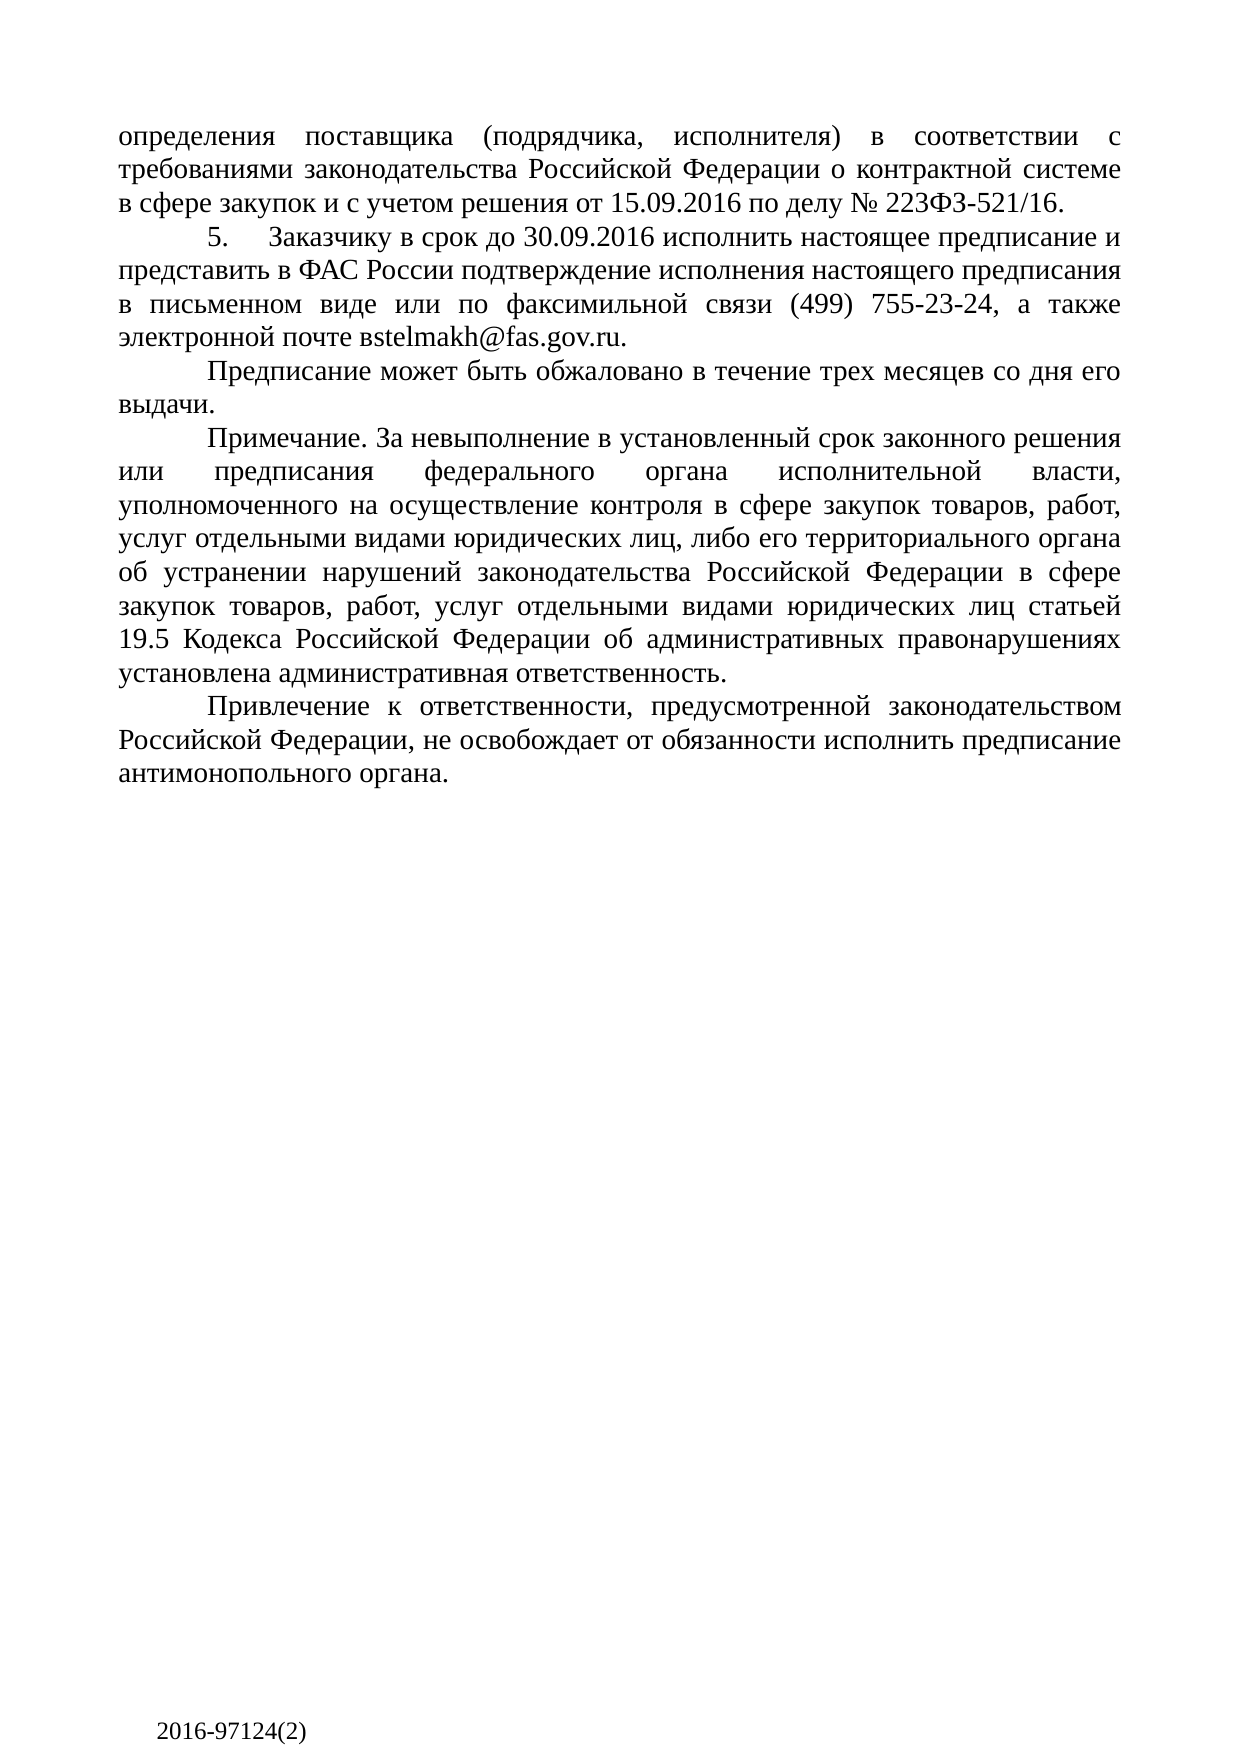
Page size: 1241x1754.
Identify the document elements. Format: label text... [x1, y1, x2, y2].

list определения поставщика (подрядчика, исполнителя) в соответствии с требованиями законодательства Российской Федерации о контрактной системе в сфере закупок и с учетом решения от 15.09.2016 по делу № 223ФЗ-521/16. [118, 118, 1122, 219]
text Привлечение к ответственности, предусмотренной законодательством Российской Федерации, не освобождает от обязанности исполнить предписание антимонопольного органа. [118, 688, 1122, 789]
text Примечание. За невыполнение в установленный срок законного решения или предписания федерального органа исполнительной власти, уполномоченного на осуществление контроля в сфере закупок товаров, работ, услуг отдельными видами юридических лиц, либо его территориального органа об устранении нарушений законодательства Российской Федерации в сфере закупок товаров, работ, услуг отдельными видами юридических лиц статьей 19.5 Кодекса Российской Федерации об административных правонарушениях установлена административная ответственность. [118, 420, 1122, 688]
text Предписание может быть обжаловано в течение трех месяцев со дня его выдачи. [118, 353, 1122, 420]
list Заказчику в срок до 30.09.2016 исполнить настоящее предписание и представить в ФАС России подтверждение исполнения настоящего предписания в письменном виде или по факсимильной связи (499) 755-23-24, а также электронной почте вstelmakh@fas.gov.ru. [118, 219, 1122, 353]
